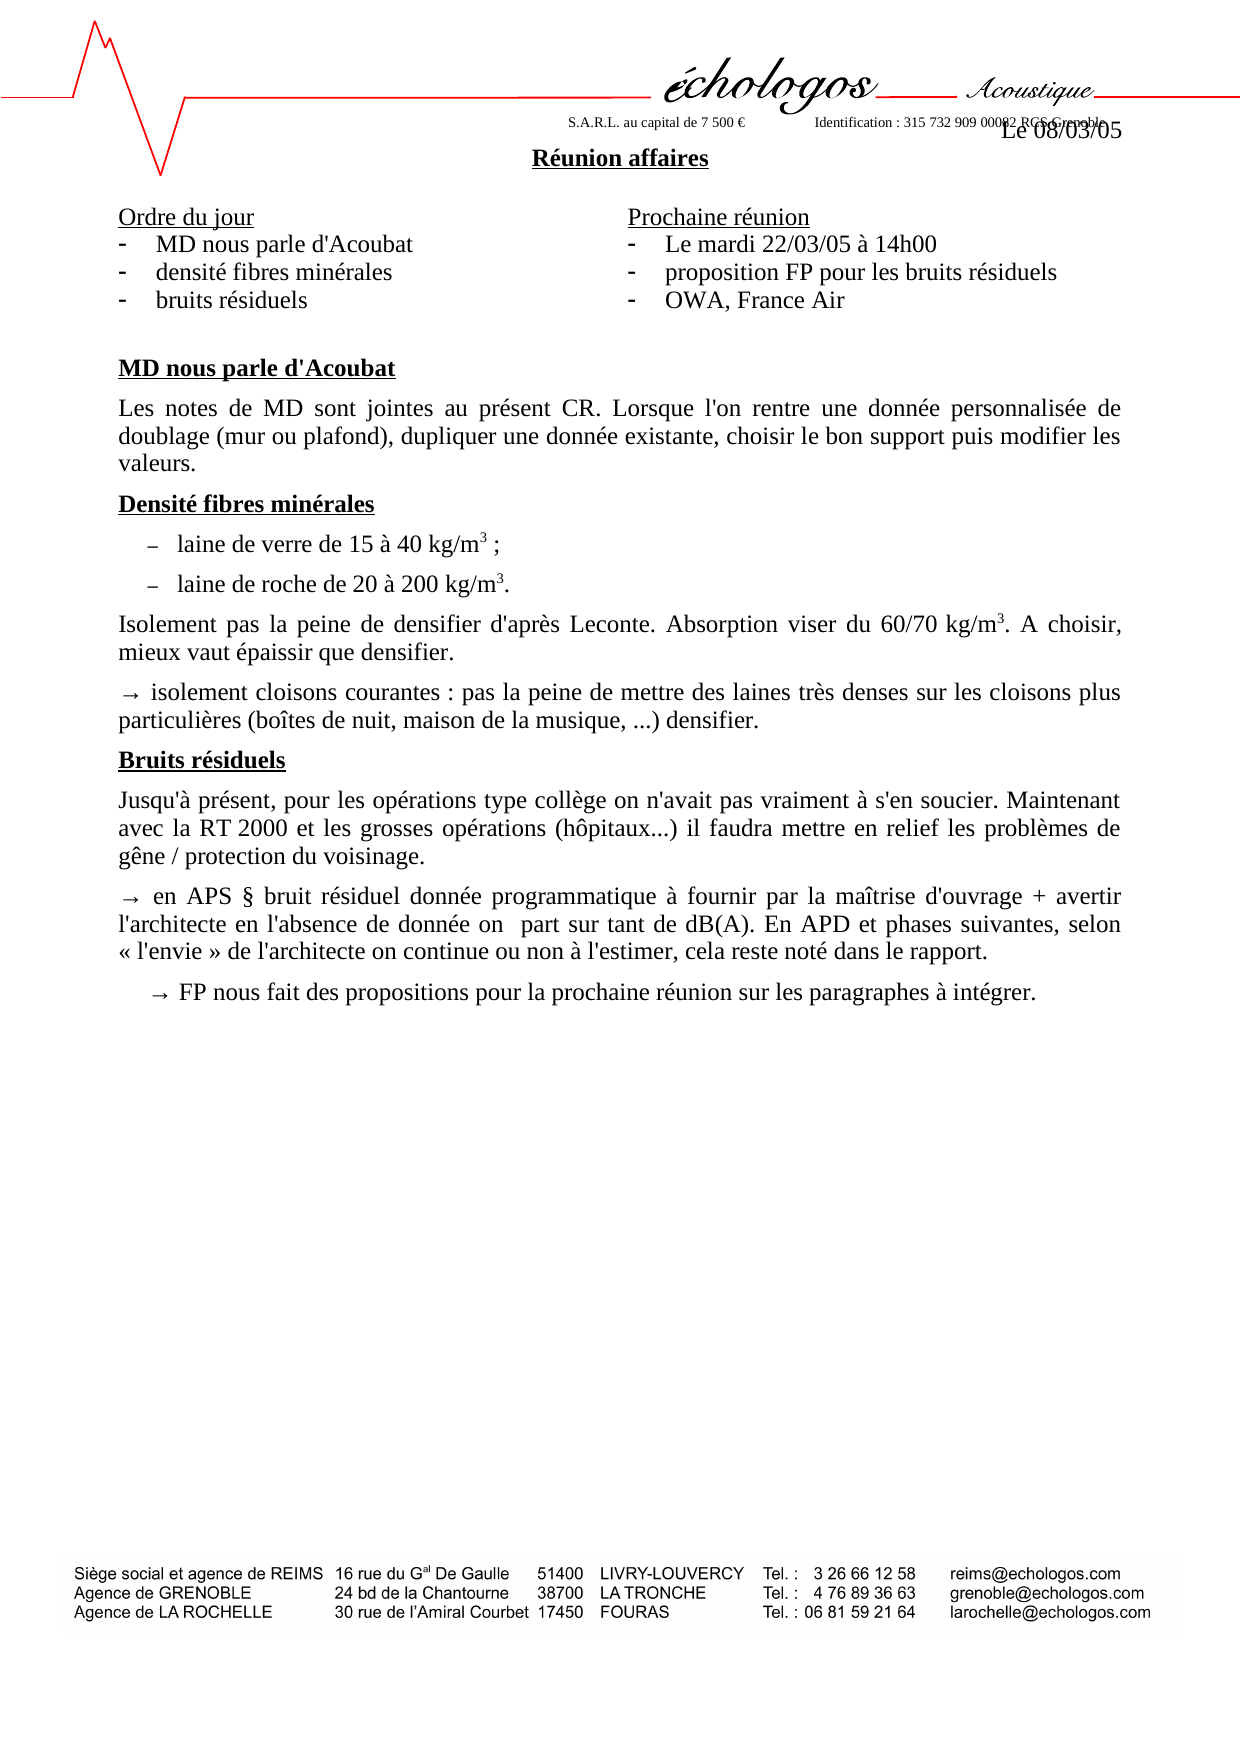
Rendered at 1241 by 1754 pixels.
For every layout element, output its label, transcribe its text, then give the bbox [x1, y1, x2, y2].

list laine de verre de 15 à 40 kg/m3 ; [147, 530, 1122, 558]
picture [59, 1552, 1182, 1635]
title Bruits résiduels [118, 746, 1122, 774]
table_cell MD nous parle d'Acoubat densité fibres minérales bruits résiduels [111, 231, 620, 341]
text → FP nous fait des propositions pour la prochaine réunion sur les paragraphes à intégrer. [147, 978, 1122, 1005]
title [118, 144, 158, 172]
title Le 08/03/05 [172, 116, 1122, 144]
text Jusqu'à présent, pour les opérations type collège on n'avait pas vraiment à s'en soucier. Maintenant avec la RT 2000 et les grosses opérations (hôpitaux...) il faudra mettre en relief les problèmes de gêne / protection du voisinage. [118, 786, 1122, 869]
text Isolement pas la peine de densifier d'après Leconte. Absorption viser du 60/70 kg/m3. A choisir, mieux vaut épaissir que densifier. [118, 610, 1122, 666]
title [151, 144, 169, 171]
table_cell Le mardi 22/03/05 à 14h00 proposition FP pour les bruits résiduels OWA, France Air [620, 231, 1129, 341]
title Réunion affaires [163, 144, 1122, 172]
table_header Prochaine réunion [620, 197, 1129, 231]
title Densité fibres minérales [118, 490, 1122, 517]
title Les notes de MD sont jointes au présent CR. Lorsque l'on rentre une donnée personnalisée de doublage (mur ou plafond), dupliquer une donnée existante, choisir le bon support puis modifier les valeurs. [118, 394, 1122, 477]
title MD nous parle d'Acoubat [118, 354, 1122, 382]
text → isolement cloisons courantes : pas la peine de mettre des laines très denses sur les cloisons plus particulières (boîtes de nuit, maison de la musique, ...) densifier. [118, 678, 1122, 734]
table_header Ordre du jour [111, 197, 620, 231]
list laine de roche de 20 à 200 kg/m3. [147, 570, 1122, 598]
title [140, 116, 177, 144]
text → en APS § bruit résiduel donnée programmatique à fournir par la maîtrise d'ouvrage + avertir l'architecte en l'absence de donnée on part sur tant de dB(A). En APD et phases suivantes, selon « l'envie » de l'architecte on continue ou non à l'estimer, cela reste noté dans le rapport. [118, 882, 1122, 965]
title [118, 116, 147, 144]
